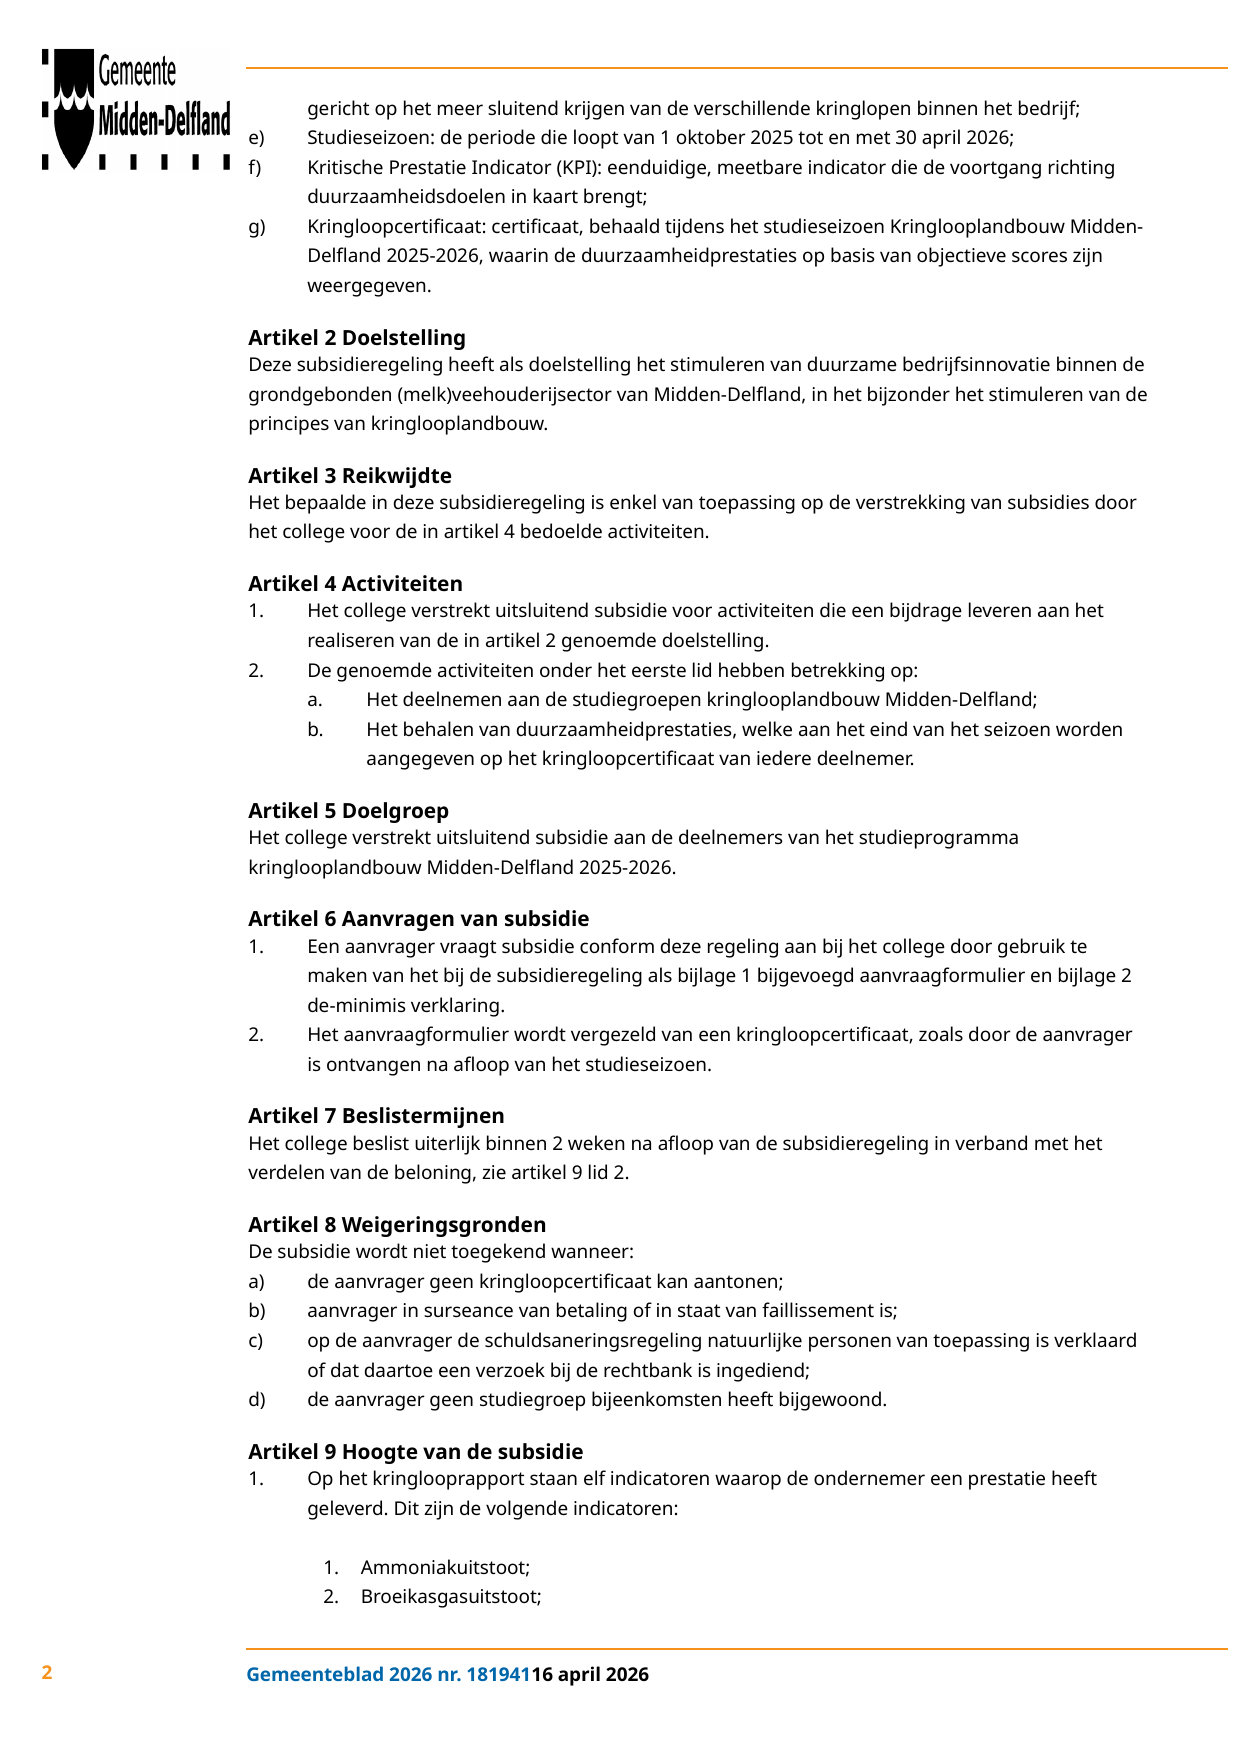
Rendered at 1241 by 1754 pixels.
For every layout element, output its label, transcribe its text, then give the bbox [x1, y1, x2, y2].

text De subsidie wordt niet toegekend wanneer: [248, 1238, 1152, 1264]
list Het behalen van duurzaamheidprestaties, welke aan het eind van het seizoen worden aangegeven op het kringloopcertificaat van iedere deelnemer. [307, 716, 1152, 771]
list Broeikasgasuitstoot; [323, 1583, 1152, 1609]
text Artikel 3 Reikwijdte [248, 461, 1152, 489]
list aanvrager in surseance van betaling of in staat van faillissement is; [248, 1298, 1152, 1323]
list gericht op het meer sluitend krijgen van de verschillende kringlopen binnen het bedrijf; [248, 95, 1152, 121]
list Kringloopcertificaat: certificaat, behaald tijdens het studieseizoen Kringlooplandbouw Midden-Delfland 2025-2026, waarin de duurzaamheidprestaties op basis van objectieve scores zijn weergegeven. [248, 213, 1152, 298]
list Het deelnemen aan de studiegroepen kringlooplandbouw Midden-Delfland; [307, 686, 1152, 712]
text Artikel 7 Beslistermijnen [248, 1102, 1152, 1130]
text Artikel 2 Doelstelling [248, 323, 1152, 351]
list Op het kringlooprapport staan elf indicatoren waarop de ondernemer een prestatie heeft geleverd. Dit zijn de volgende indicatoren: [248, 1465, 1152, 1521]
text Het college beslist uiterlijk binnen 2 weken na afloop van de subsidieregeling in verband met het verdelen van de beloning, zie artikel 9 lid 2. [248, 1130, 1152, 1185]
list Studieseizoen: de periode die loopt van 1 oktober 2025 tot en met 30 april 2026; [248, 124, 1152, 150]
text Artikel 8 Weigeringsgronden [248, 1210, 1152, 1238]
list op de aanvrager de schuldsaneringsregeling natuurlijke personen van toepassing is verklaard of dat daartoe een verzoek bij de rechtbank is ingediend; [248, 1327, 1152, 1382]
list de aanvrager geen kringloopcertificaat kan aantonen; [248, 1268, 1152, 1294]
list Het aanvraagformulier wordt vergezeld van een kringloopcertificaat, zoals door de aanvrager is ontvangen na afloop van het studieseizoen. [248, 1022, 1152, 1077]
list De genoemde activiteiten onder het eerste lid hebben betrekking op: [248, 657, 1152, 682]
text Het bepaalde in deze subsidieregeling is enkel van toepassing op de verstrekking van subsidies door het college voor de in artikel 4 bedoelde activiteiten. [248, 489, 1152, 544]
list Ammoniakuitstoot; [323, 1554, 1152, 1580]
text Artikel 9 Hoogte van de subsidie [248, 1437, 1152, 1465]
text Het college verstrekt uitsluitend subsidie aan de deelnemers van het studieprogramma kringlooplandbouw Midden-Delfland 2025-2026. [248, 824, 1152, 880]
text Deze subsidieregeling heeft als doelstelling het stimuleren van duurzame bedrijfsinnovatie binnen de grondgebonden (melk)veehouderijsector van Midden-Delfland, in het bijzonder het stimuleren van de principes van kringlooplandbouw. [248, 351, 1152, 436]
text Artikel 5 Doelgroep [248, 796, 1152, 824]
list Het college verstrekt uitsluitend subsidie voor activiteiten die een bijdrage leveren aan het realiseren van de in artikel 2 genoemde doelstelling. [248, 598, 1152, 653]
list de aanvrager geen studiegroep bijeenkomsten heeft bijgewoond. [248, 1386, 1152, 1412]
picture [41, 47, 231, 172]
text Artikel 6 Aanvragen van subsidie [248, 904, 1152, 933]
list Een aanvrager vraagt subsidie conform deze regeling aan bij het college door gebruik te maken van het bij de subsidieregeling als bijlage 1 bijgevoegd aanvraagformulier en bijlage 2 de-minimis verklaring. [248, 933, 1152, 1018]
text Artikel 4 Activiteiten [248, 569, 1152, 598]
list Kritische Prestatie Indicator (KPI): eenduidige, meetbare indicator die de voortgang richting duurzaamheidsdoelen in kaart brengt; [248, 154, 1152, 209]
